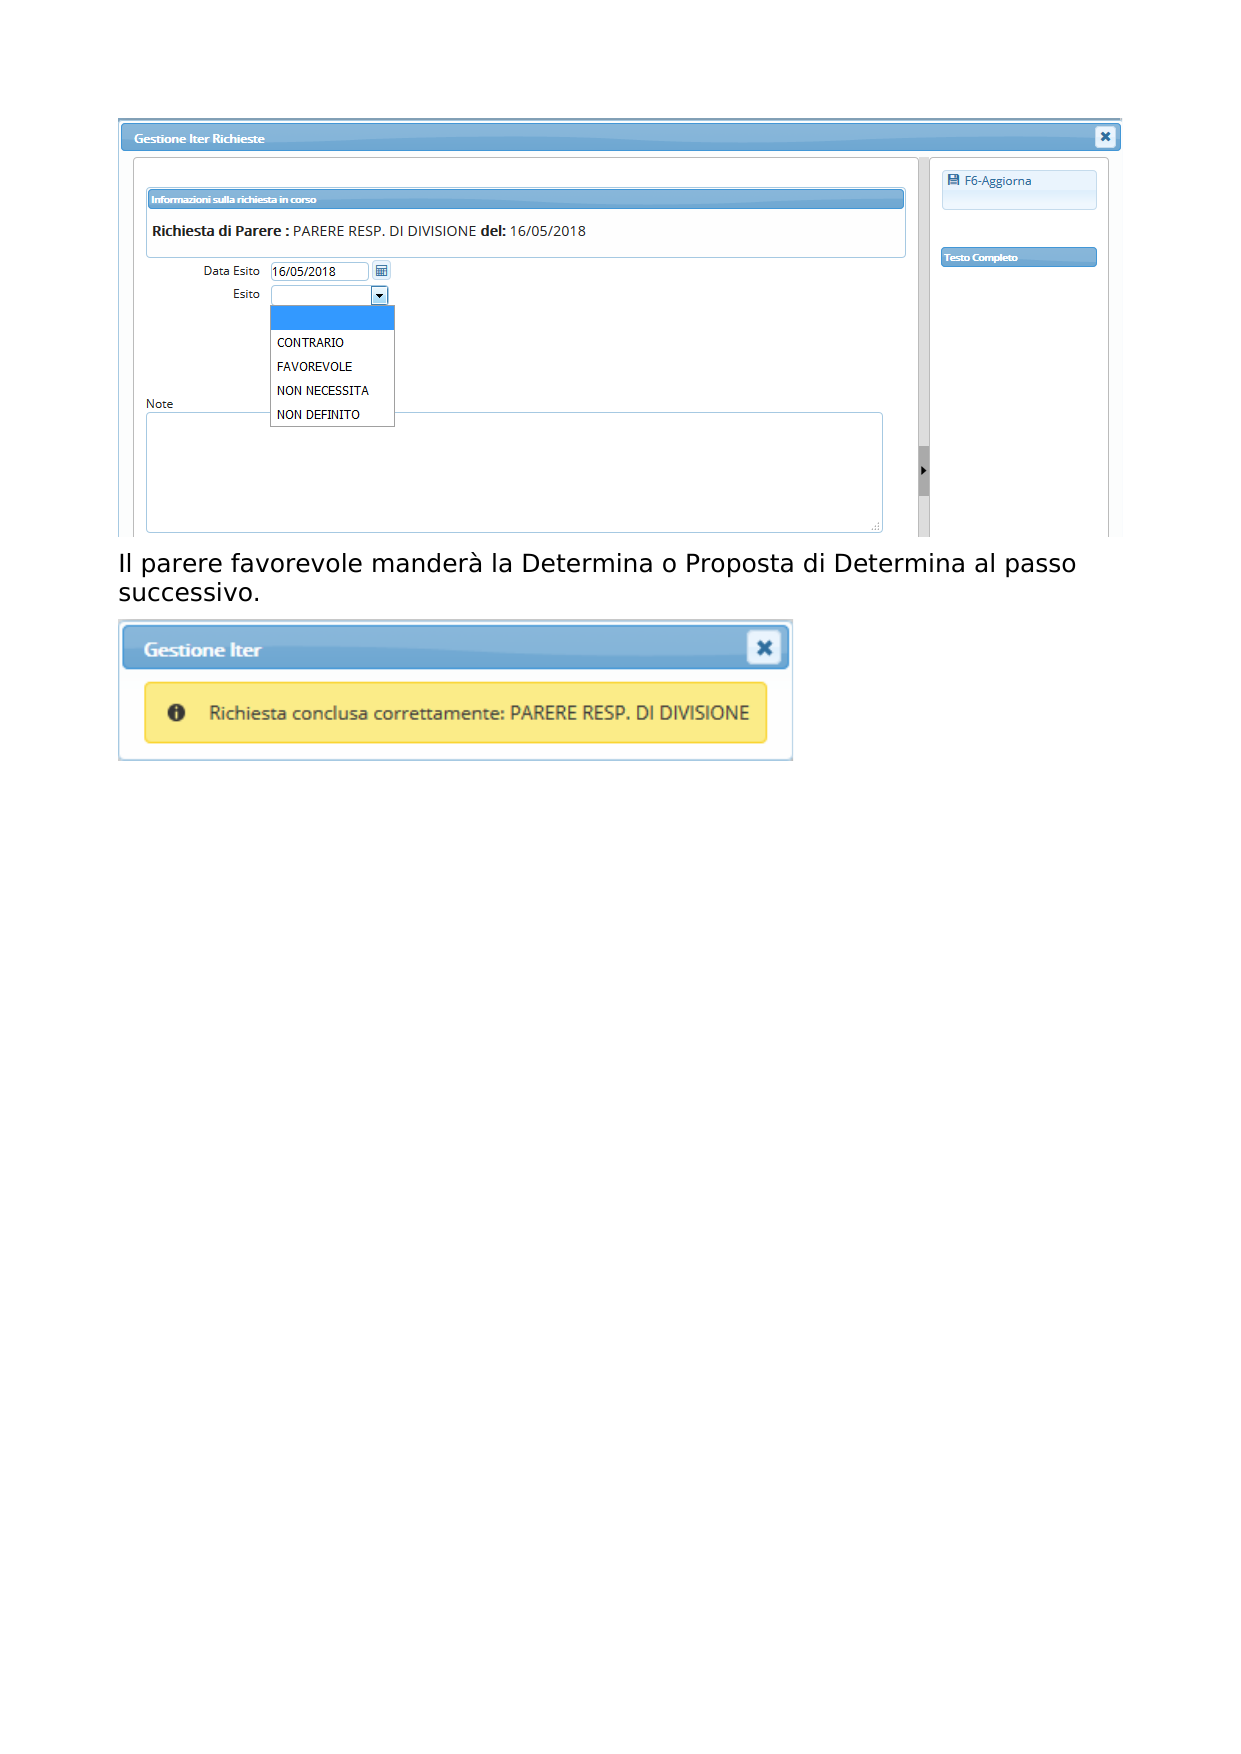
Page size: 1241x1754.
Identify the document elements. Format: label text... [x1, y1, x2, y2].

picture [118, 118, 1123, 537]
text Il parere favorevole manderà la Determina o Proposta di Determina al passo successivo. [118, 549, 1122, 607]
picture [118, 619, 794, 761]
